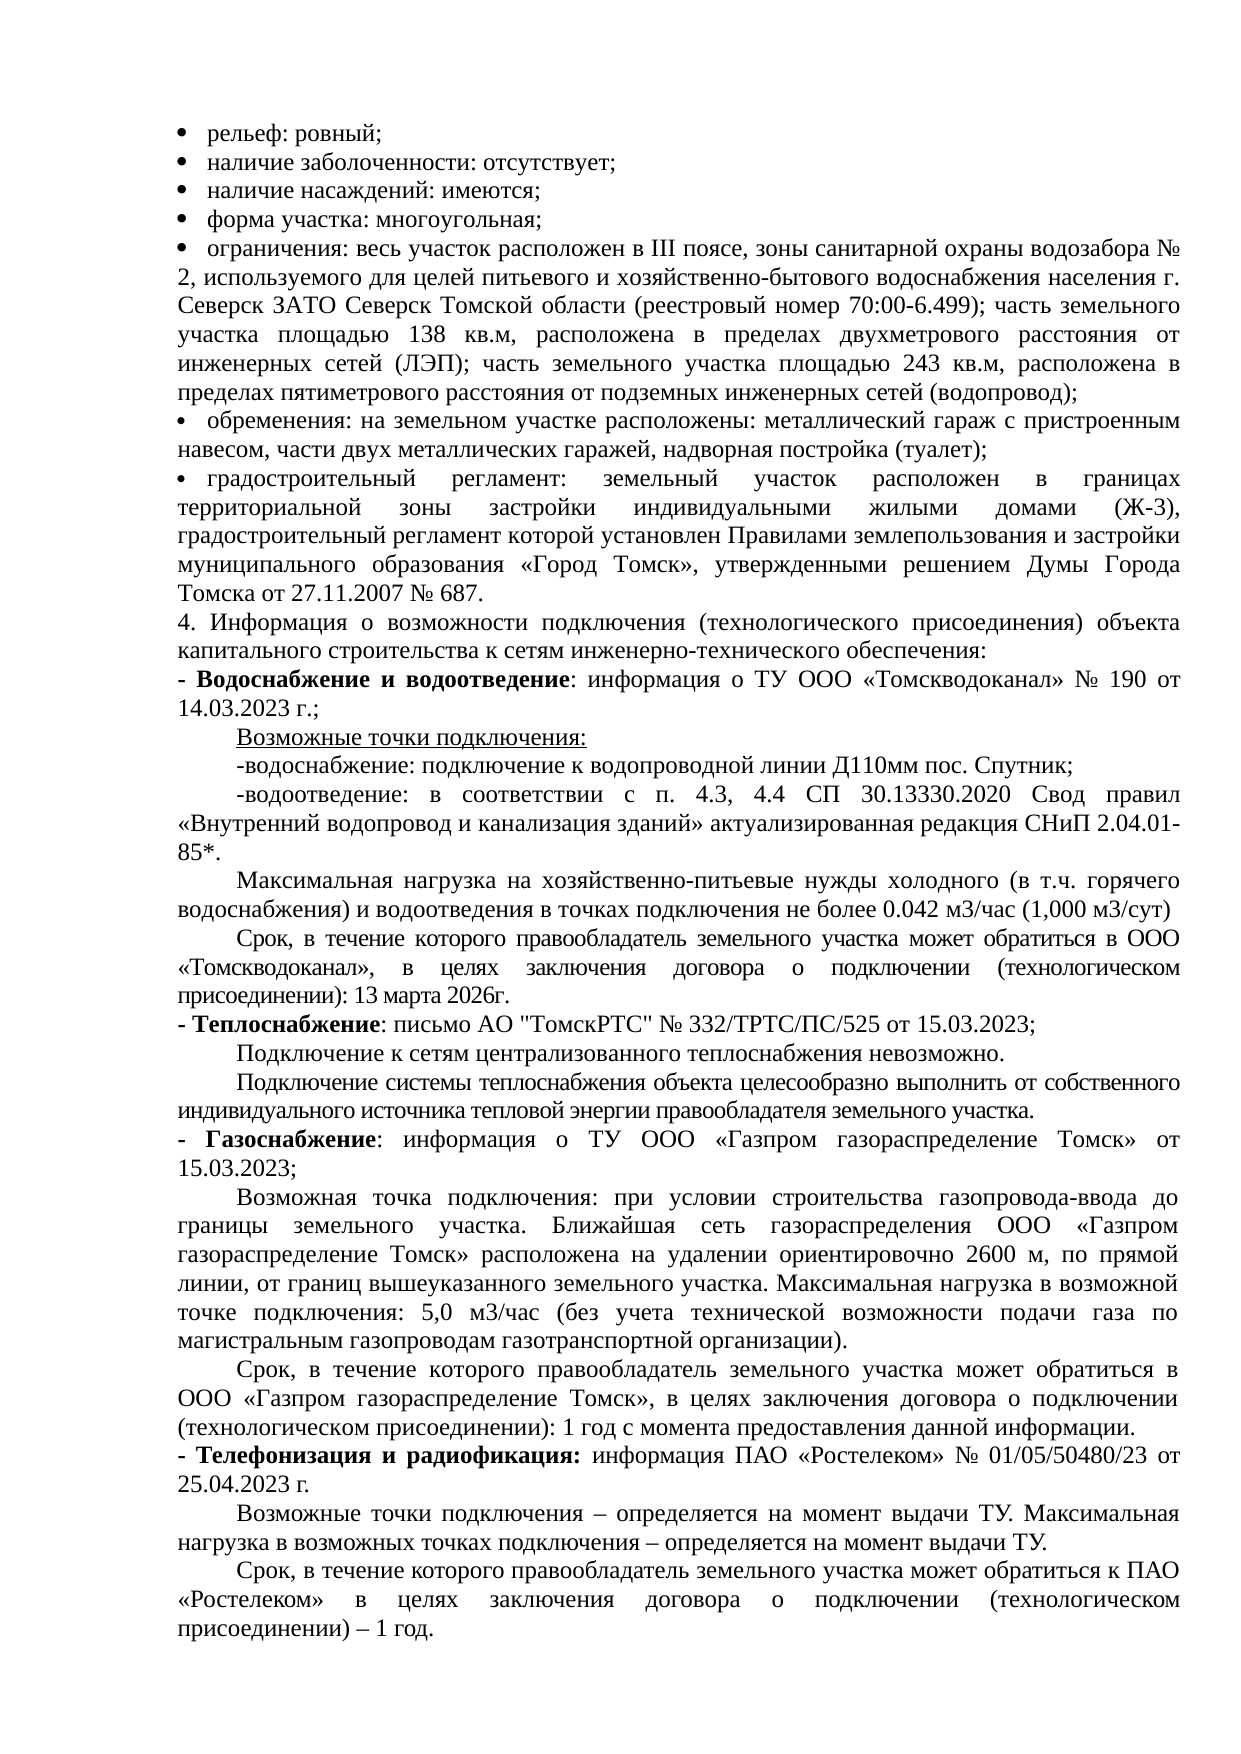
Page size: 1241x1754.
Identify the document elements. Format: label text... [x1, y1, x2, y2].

text -водоотведение: в соответствии с п. 4.3, 4.4 СП 30.13330.2020 Свод правил «Внутренний водопровод и канализация зданий» актуализированная редакция СНиП 2.04.01-85*. [177, 779, 1181, 866]
list ограничения: весь участок расположен в III поясе, зоны санитарной охраны водозабора № 2, используемого для целей питьевого и хозяйственно-бытового водоснабжения населения г. Северск ЗАТО Северск Томской области (реестровый номер 70:00-6.499); часть земельного участка площадью 138 кв.м, расположена в пределах двухметрового расстояния от инженерных сетей (ЛЭП); часть земельного участка площадью 243 кв.м, расположена в пределах пятиметрового расстояния от подземных инженерных сетей (водопровод); [177, 233, 1181, 406]
text -водоснабжение: подключение к водопроводной линии Д110мм пос. Спутник; [177, 751, 1181, 779]
text - Телефонизация и радиофикация: информация ПАО «Ростелеком» № 01/05/50480/23 от 25.04.2023 г. [177, 1441, 1181, 1498]
list наличие насаждений: имеются; [177, 176, 1181, 204]
text Подключение системы теплоснабжения объекта целесообразно выполнить от собственного индивидуального источника тепловой энергии правообладателя земельного участка. [177, 1067, 1181, 1124]
text - Водоснабжение и водоотведение: информация о ТУ ООО «Томскводоканал» № 190 от 14.03.2023 г.; [177, 664, 1181, 722]
text Срок, в течение которого правообладатель земельного участка может обратиться к ПАО «Ростелеком» в целях заключения договора о подключении (технологическом присоединении) – 1 год. [177, 1556, 1181, 1642]
list форма участка: многоугольная; [177, 204, 1181, 233]
list обременения: на земельном участке расположены: металлический гараж с пристроенным навесом, части двух металлических гаражей, надворная постройка (туалет); [177, 406, 1181, 463]
text Срок, в течение которого правообладатель земельного участка может обратиться в ООО «Томскводоканал», в целях заключения договора о подключении (технологическом присоединении): 13 марта 2026г. [177, 923, 1181, 1009]
text Возможные точки подключения: [177, 722, 1181, 751]
text Подключение к сетям централизованного теплоснабжения невозможно. [177, 1038, 1181, 1067]
text Возможная точка подключения: при условии строительства газопровода-ввода до границы земельного участка. Ближайшая сеть газораспределения ООО «Газпром газораспределение Томск» расположена на удалении ориентировочно 2600 м, по прямой линии, от границ вышеуказанного земельного участка. Максимальная нагрузка в возможной точке подключения: 5,0 м3/час (без учета технической возможности подачи газа по магистральным газопроводам газотранспортной организации). [177, 1182, 1179, 1354]
list наличие заболоченности: отсутствует; [177, 147, 1181, 176]
text 4. Информация о возможности подключения (технологического присоединения) объекта капитального строительства к сетям инженерно-технического обеспечения: [177, 607, 1181, 664]
text - Теплоснабжение: письмо АО "ТомскРТС" № 332/ТРТС/ПС/525 от 15.03.2023; [177, 1009, 1181, 1038]
list градостроительный регламент: земельный участок расположен в границах территориальной зоны застройки индивидуальными жилыми домами (Ж-3), градостроительный регламент которой установлен Правилами землепользования и застройки муниципального образования «Город Томск», утвержденными решением Думы Города Томска от 27.11.2007 № 687. [177, 463, 1181, 607]
text Возможные точки подключения – определяется на момент выдачи ТУ. Максимальная нагрузка в возможных точках подключения – определяется на момент выдачи ТУ. [177, 1498, 1181, 1556]
text Максимальная нагрузка на хозяйственно-питьевые нужды холодного (в т.ч. горячего водоснабжения) и водоотведения в точках подключения не более 0.042 м3/час (1,000 м3/сут) [177, 866, 1181, 923]
text - Газоснабжение: информация о ТУ ООО «Газпром газораспределение Томск» от 15.03.2023; [177, 1124, 1181, 1182]
text Срок, в течение которого правообладатель земельного участка может обратиться в ООО «Газпром газораспределение Томск», в целях заключения договора о подключении (технологическом присоединении): 1 год с момента предоставления данной информации. [177, 1354, 1179, 1441]
list рельеф: ровный; [177, 118, 1181, 147]
